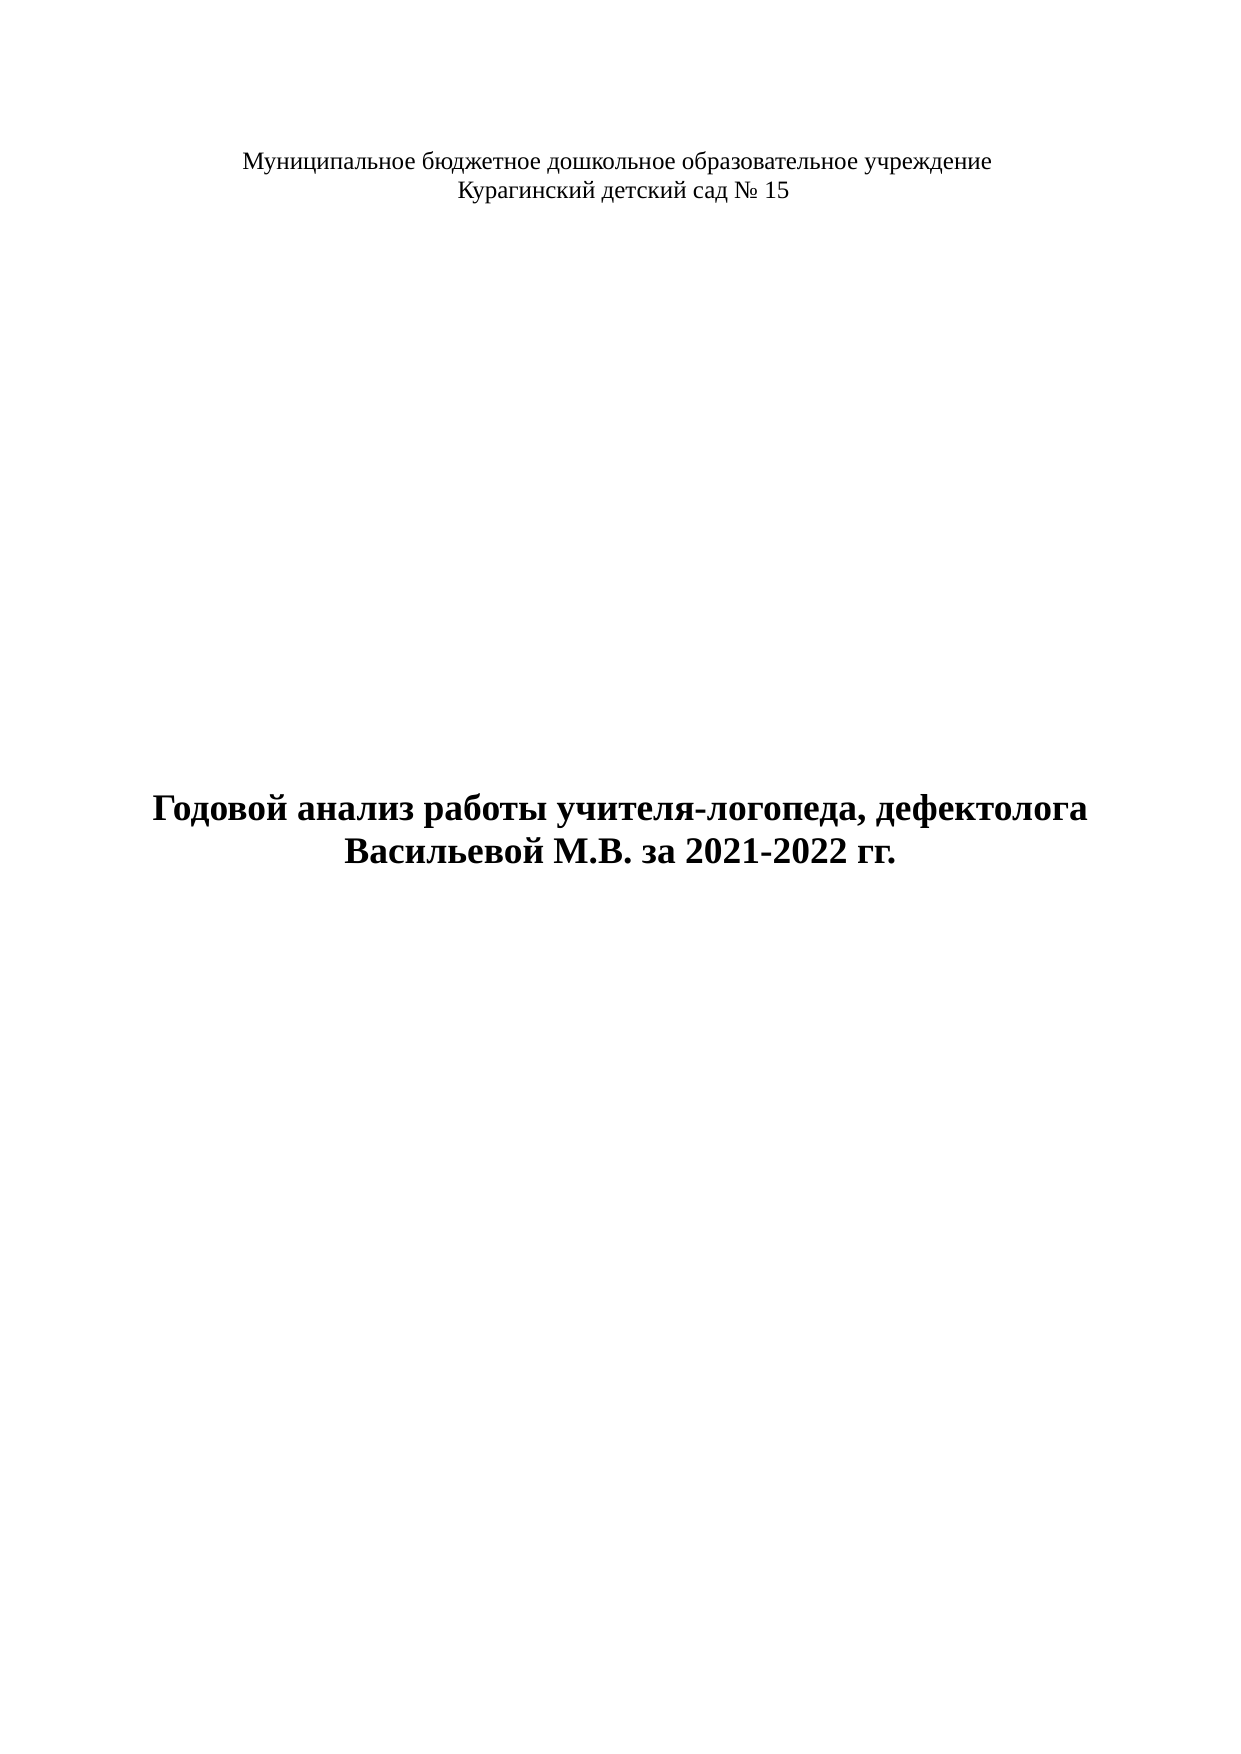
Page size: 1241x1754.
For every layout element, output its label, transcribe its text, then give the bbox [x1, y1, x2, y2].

text Курагинский детский сад № 15 [118, 175, 1122, 204]
text Годовой анализ работы учителя-логопеда, дефектолога Васильевой М.В. за 2021-2022 гг. [118, 785, 1122, 871]
text Муниципальное бюджетное дошкольное образовательное учреждение [118, 146, 1122, 175]
